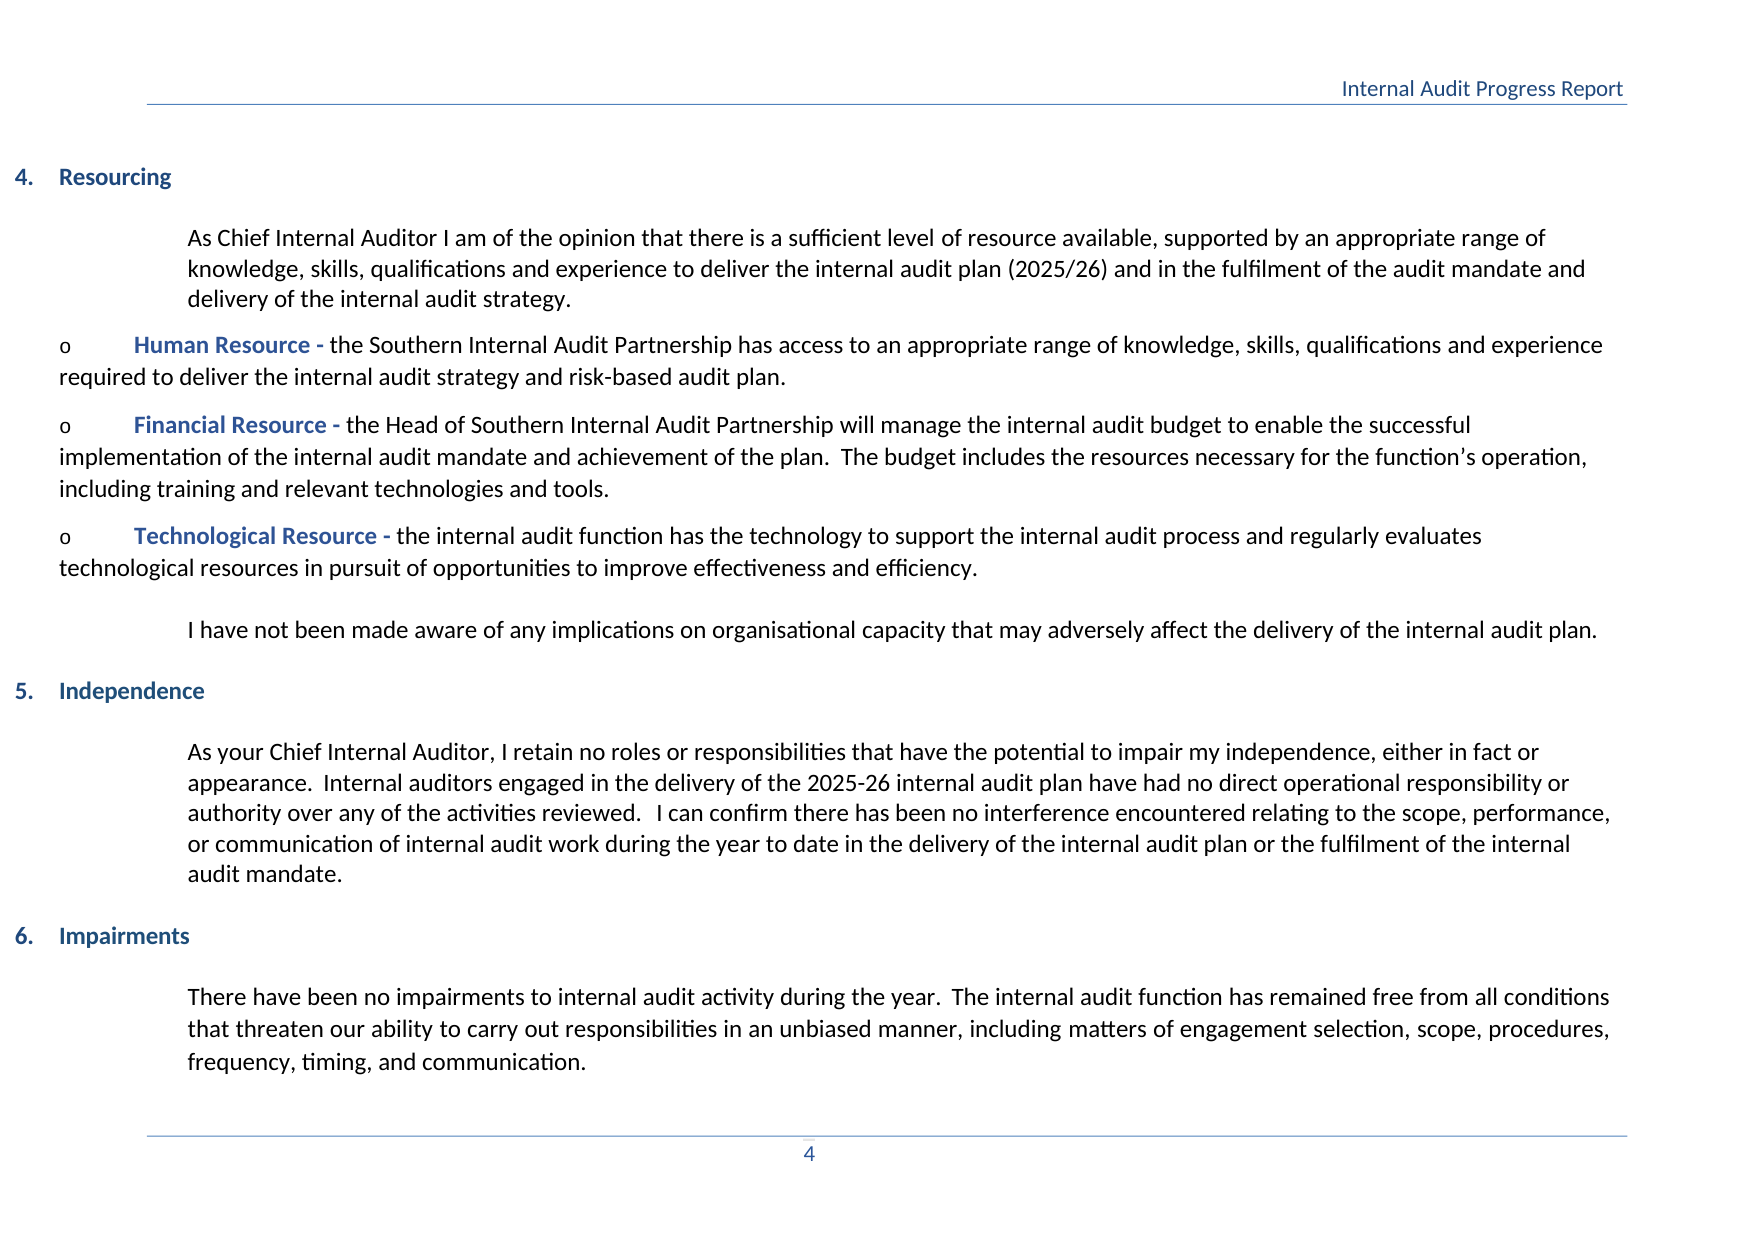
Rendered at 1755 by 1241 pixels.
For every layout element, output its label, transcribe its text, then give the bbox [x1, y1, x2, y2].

text There have been no impairments to internal audit activity during the year. The internal audit function has remained free from all conditions that threaten our ability to carry out responsibilities in an unbiased manner, including matters of engagement selection, scope, procedures, frequency, timing, and communication. [187, 981, 1610, 1077]
subtitle Independence [14, 676, 1725, 706]
list Technological Resource - the internal audit function has the technology to support the internal audit process and regularly evaluates technological resources in pursuit of opportunities to improve effectiveness and efficiency. [59, 520, 1610, 583]
list Financial Resource - the Head of Southern Internal Audit Partnership will manage the internal audit budget to enable the successful implementation of the internal audit mandate and achievement of the plan. The budget includes the resources necessary for the function’s operation, including training and relevant technologies and tools. [59, 409, 1599, 503]
subtitle Impairments [14, 920, 1725, 950]
subtitle Resourcing [14, 162, 1725, 192]
text I have not been made aware of any implications on organisational capacity that may adversely affect the delivery of the internal audit plan. [187, 614, 1725, 645]
text As your Chief Internal Auditor, I retain no roles or responsibilities that have the potential to impair my independence, either in fact or appearance. Internal auditors engaged in the delivery of the 2025-26 internal audit plan have had no direct operational responsibility or authority over any of the activities reviewed. I can confirm there has been no interference encountered relating to the scope, performance, or communication of internal audit work during the year to date in the delivery of the internal audit plan or the fulfilment of the internal audit mandate. [187, 737, 1615, 889]
list Human Resource - the Southern Internal Audit Partnership has access to an appropriate range of knowledge, skills, qualifications and experience required to deliver the internal audit strategy and risk-based audit plan. [59, 329, 1614, 392]
text As Chief Internal Auditor I am of the opinion that there is a sufficient level of resource available, supported by an appropriate range of knowledge, skills, qualifications and experience to deliver the internal audit plan (2025/26) and in the fulfilment of the audit mandate and delivery of the internal audit strategy. [187, 223, 1615, 314]
